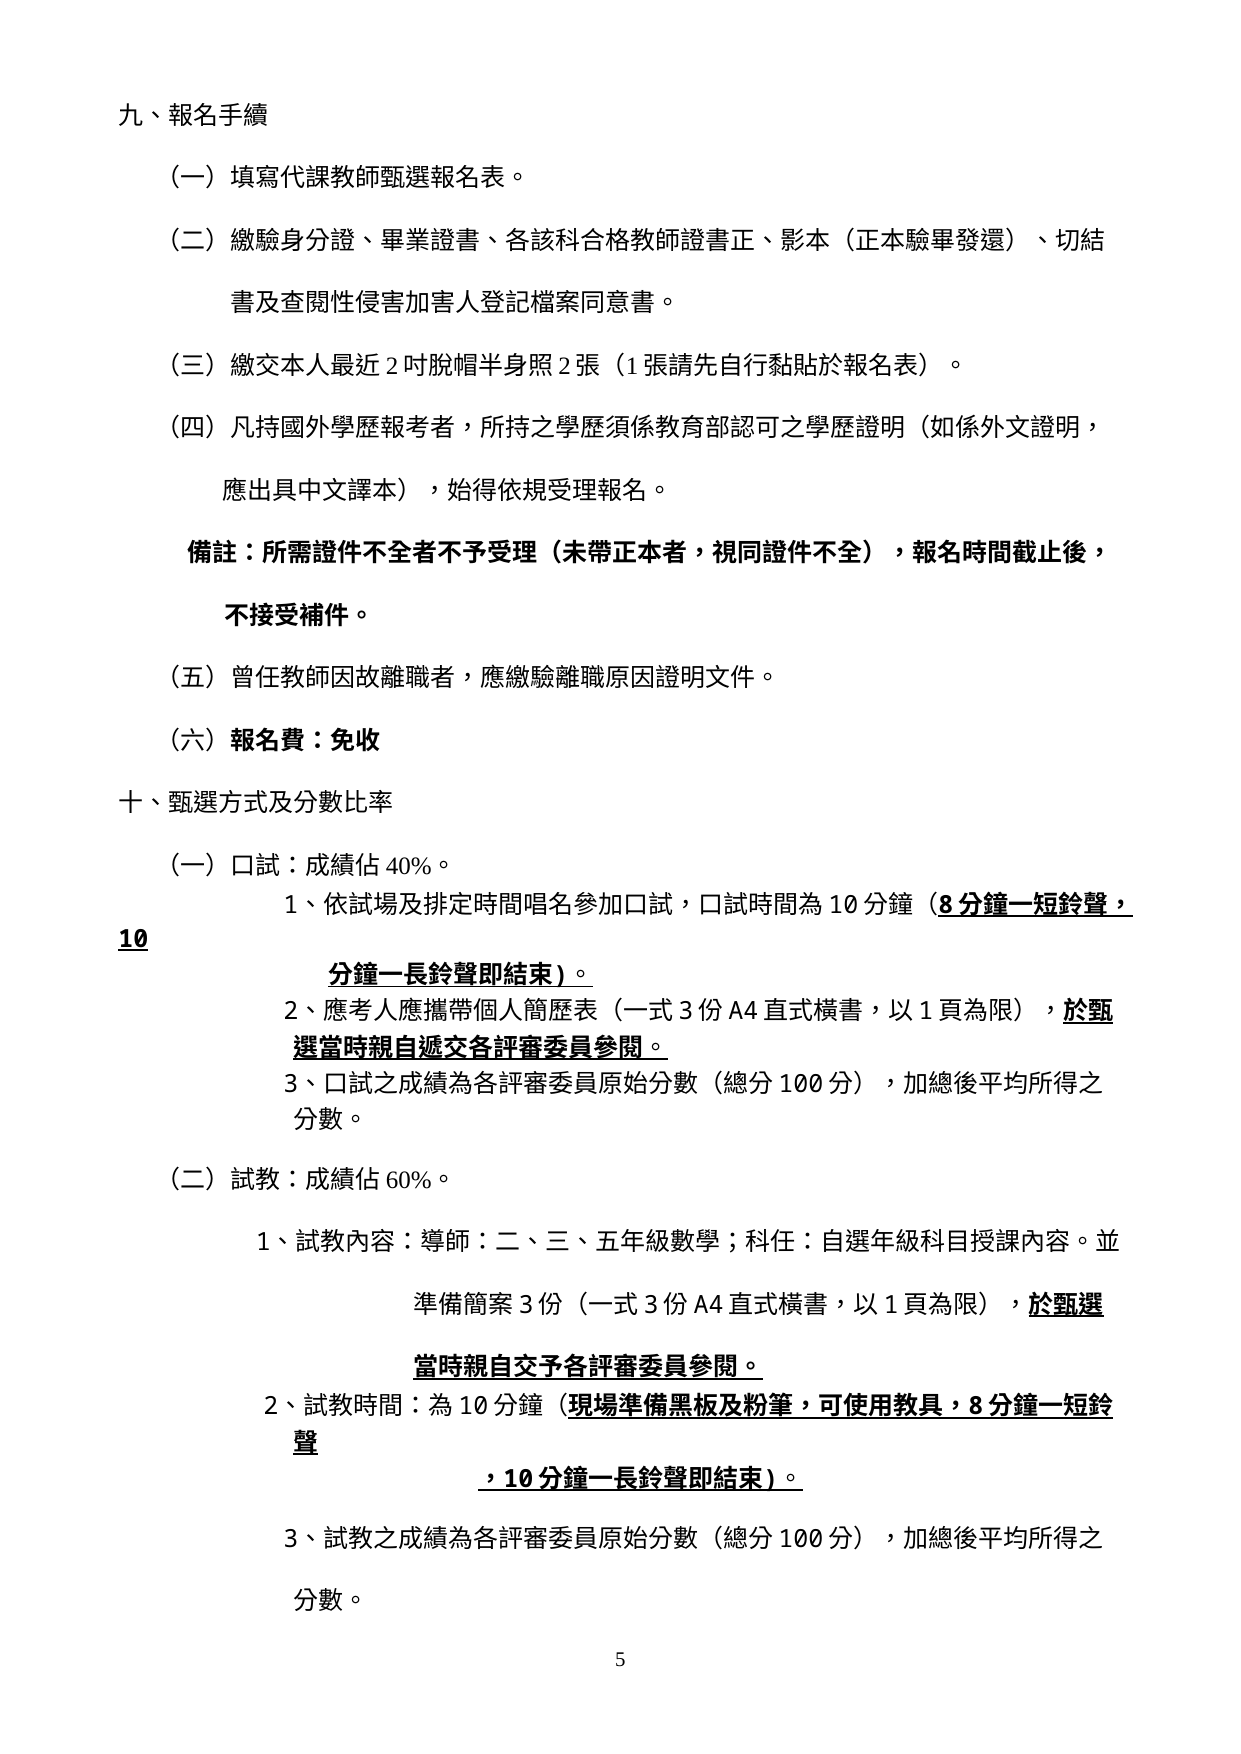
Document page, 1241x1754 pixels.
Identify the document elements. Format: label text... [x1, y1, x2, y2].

text （五）曾任教師因故離職者，應繳驗離職原因證明文件。 [156, 634, 1122, 697]
text ，10分鐘一長鈴聲即結束)。 [118, 1458, 1122, 1494]
text （四）凡持國外學歷報考者，所持之學歷須係教育部認可之學歷證明（如係外文證明，應出具中文譯本），始得依規受理報名。 [156, 384, 1122, 509]
text 十、甄選方式及分數比率 [118, 759, 1122, 822]
text （一）口試：成績佔40%。 [156, 822, 1122, 884]
text 1、依試場及排定時間唱名參加口試，口試時間為10分鐘（8分鐘一短鈴聲，10 [118, 884, 1122, 954]
text 2、試教時間：為10分鐘（現場準備黑板及粉筆，可使用教具，8分鐘一短鈴聲 [118, 1386, 1122, 1458]
text （二）繳驗身分證、畢業證書、各該科合格教師證書正、影本（正本驗畢發還）、切結書及查閱性侵害加害人登記檔案同意書。 [156, 197, 1122, 322]
text 1、試教內容：導師：二、三、五年級數學；科任：自選年級科目授課內容。並準備簡案3份（一式3份A4直式橫書，以1頁為限），於甄選當時親自交予各評審委員參閱。 [118, 1198, 1122, 1386]
text （二）試教：成績佔60%。 [156, 1136, 1122, 1198]
text 分鐘一長鈴聲即結束)。 [118, 954, 1122, 991]
text 3、口試之成績為各評審委員原始分數（總分100分），加總後平均所得之分數。 [118, 1063, 1122, 1136]
text （三）繳交本人最近2吋脫帽半身照2張（1張請先自行黏貼於報名表）。 [156, 322, 1122, 384]
text 2、應考人應攜帶個人簡歷表（一式3份A4直式橫書，以1頁為限），於甄選當時親自遞交各評審委員參閱。 [118, 991, 1122, 1063]
text 備註：所需證件不全者不予受理（未帶正本者，視同證件不全），報名時間截止後， [156, 509, 1122, 572]
text 九、報名手續 [118, 72, 1122, 134]
text 3、試教之成績為各評審委員原始分數（總分100分），加總後平均所得之分數。 [118, 1494, 1122, 1619]
text （六）報名費：免收 [156, 697, 1122, 759]
text （一）填寫代課教師甄選報名表。 [118, 134, 1122, 197]
text 不接受補件。 [156, 572, 1122, 634]
